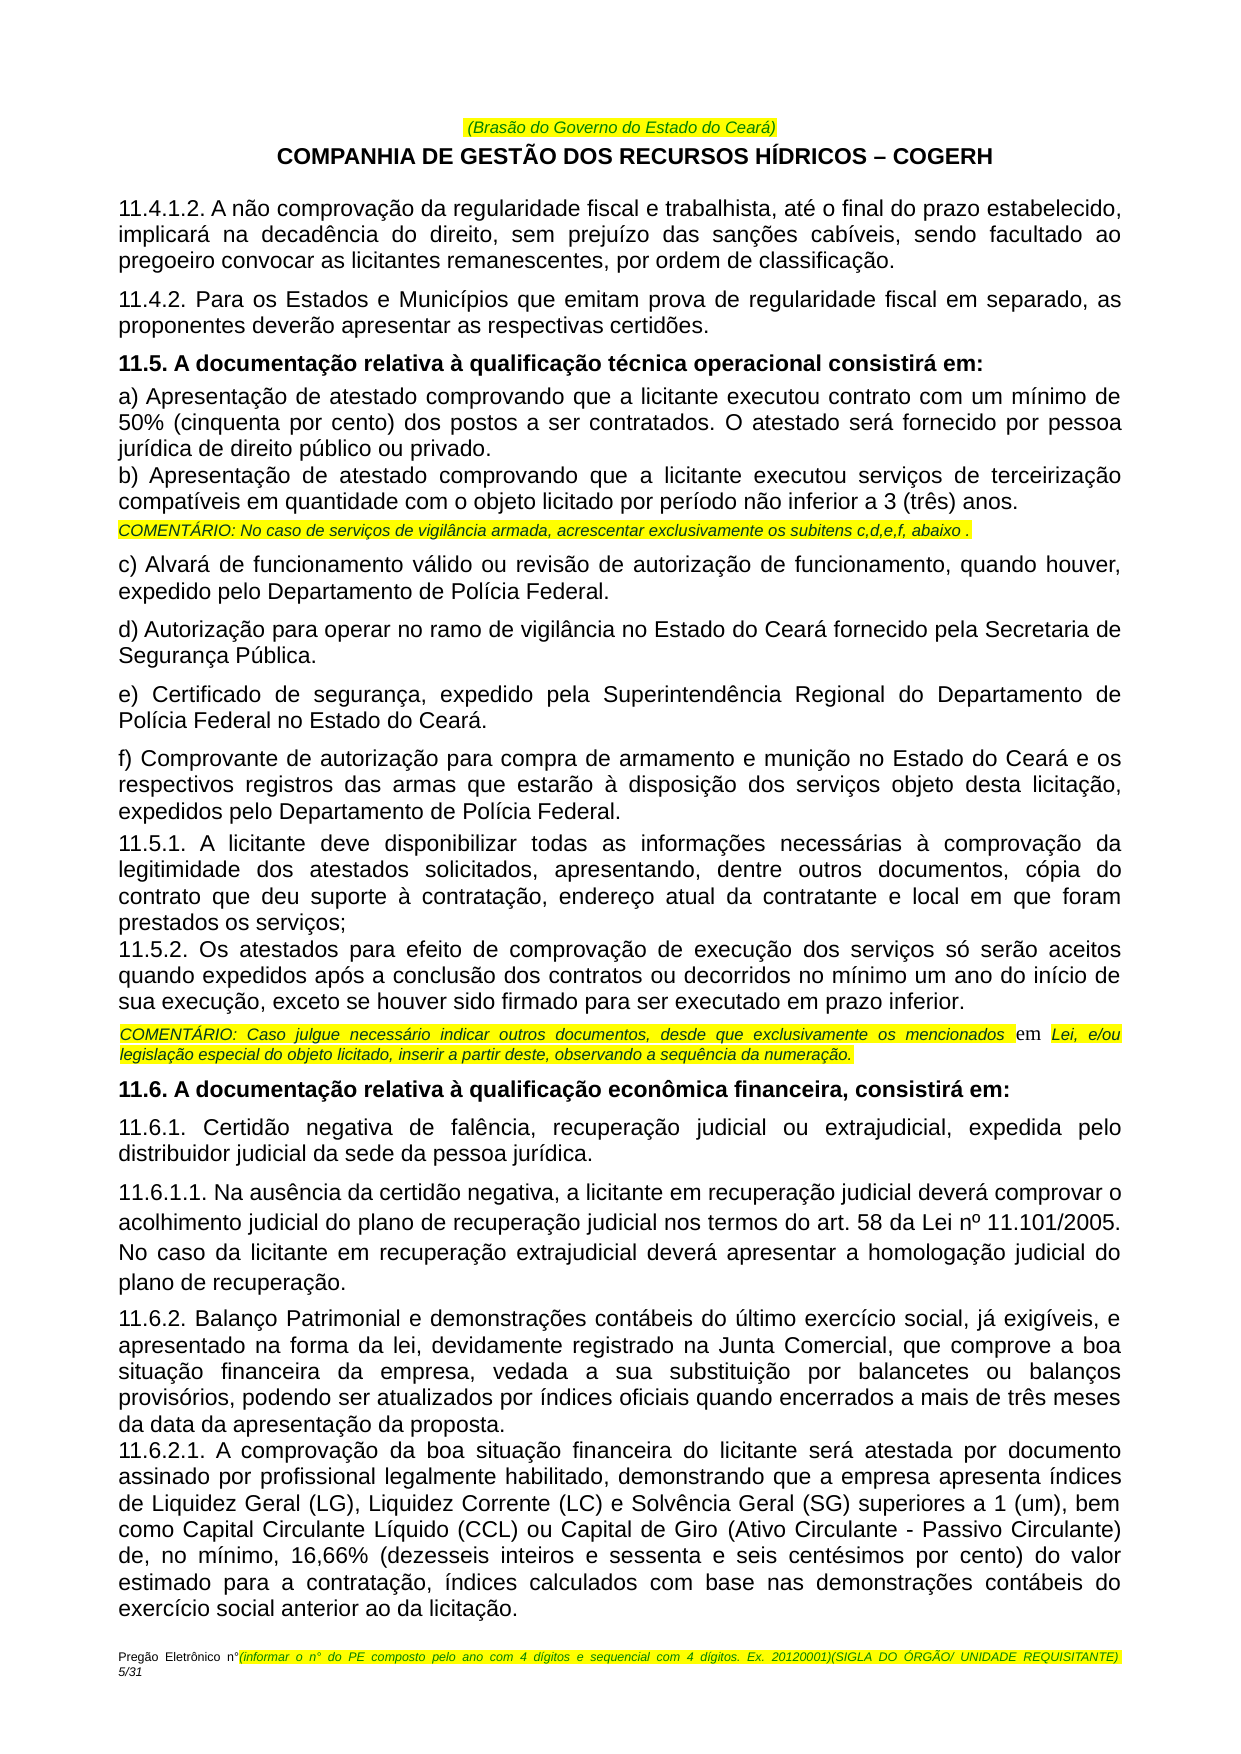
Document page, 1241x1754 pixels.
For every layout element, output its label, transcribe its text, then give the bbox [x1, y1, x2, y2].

text e) Certificado de segurança, expedido pela Superintendência Regional do Departamento de Polícia Federal no Estado do Ceará. [118, 681, 1122, 733]
text 11.5.1. A licitante deve disponibilizar todas as informações necessárias à comprovação da legitimidade dos atestados solicitados, apresentando, dentre outros documentos, cópia do contrato que deu suporte à contratação, endereço atual da contratante e local em que foram prestados os serviços; [118, 830, 1122, 936]
text COMENTÁRIO: Caso julgue necessário indicar outros documentos, desde que exclusivamente os mencionados em Lei, e/ou legislação especial do objeto licitado, inserir a partir deste, observando a sequência da numeração. [119, 1021, 1122, 1064]
text 11.6.2. Balanço Patrimonial e demonstrações contábeis do último exercício social, já exigíveis, e apresentado na forma da lei, devidamente registrado na Junta Comercial, que comprove a boa situação financeira da empresa, vedada a sua substituição por balancetes ou balanços provisórios, podendo ser atualizados por índices oficiais quando encerrados a mais de três meses da data da apresentação da proposta. [118, 1305, 1122, 1437]
text 11.5. A documentação relativa à qualificação técnica operacional consistirá em: [118, 350, 1122, 377]
text 11.6.1.1. Na ausência da certidão negativa, a licitante em recuperação judicial deverá comprovar o acolhimento judicial do plano de recuperação judicial nos termos do art. 58 da Lei nº 11.101/2005. No caso da licitante em recuperação extrajudicial deverá apresentar a homologação judicial do plano de recuperação. [118, 1178, 1122, 1295]
text 11.4.1.2. A não comprovação da regularidade fiscal e trabalhista, até o final do prazo estabelecido, implicará na decadência do direito, sem prejuízo das sanções cabíveis, sendo facultado ao pregoeiro convocar as licitantes remanescentes, por ordem de classificação. [118, 195, 1122, 274]
text f) Comprovante de autorização para compra de armamento e munição no Estado do Ceará e os respectivos registros das armas que estarão à disposição dos serviços objeto desta licitação, expedidos pelo Departamento de Polícia Federal. [118, 745, 1122, 824]
text 11.6.2.1. A comprovação da boa situação financeira do licitante será atestada por documento assinado por profissional legalmente habilitado, demonstrando que a empresa apresenta índices de Liquidez Geral (LG), Liquidez Corrente (LC) e Solvência Geral (SG) superiores a 1 (um), bem como Capital Circulante Líquido (CCL) ou Capital de Giro (Ativo Circulante - Passivo Circulante) de, no mínimo, 16,66% (dezesseis inteiros e sessenta e seis centésimos por cento) do valor estimado para a contratação, índices calculados com base nas demonstrações contábeis do exercício social anterior ao da licitação. [118, 1437, 1122, 1621]
text COMENTÁRIO: No caso de serviços de vigilância armada, acrescentar exclusivamente os subitens c,d,e,f, abaixo . [118, 520, 1122, 539]
text c) Alvará de funcionamento válido ou revisão de autorização de funcionamento, quando houver, expedido pelo Departamento de Polícia Federal. [118, 551, 1122, 604]
text d) Autorização para operar no ramo de vigilância no Estado do Ceará fornecido pela Secretaria de Segurança Pública. [118, 616, 1122, 669]
text 11.6. A documentação relativa à qualificação econômica financeira, consistirá em: [118, 1076, 1122, 1102]
text 11.5.2. Os atestados para efeito de comprovação de execução dos serviços só serão aceitos quando expedidos após a conclusão dos contratos ou decorridos no mínimo um ano do início de sua execução, exceto se houver sido firmado para ser executado em prazo inferior. [118, 936, 1122, 1014]
text 11.6.1. Certidão negativa de falência, recuperação judicial ou extrajudicial, expedida pelo distribuidor judicial da sede da pessoa jurídica. [118, 1114, 1122, 1167]
text a) Apresentação de atestado comprovando que a licitante executou contrato com um mínimo de 50% (cinquenta por cento) dos postos a ser contratados. O atestado será fornecido por pessoa jurídica de direito público ou privado. [118, 383, 1122, 462]
text b) Apresentação de atestado comprovando que a licitante executou serviços de terceirização compatíveis em quantidade com o objeto licitado por período não inferior a 3 (três) anos. [118, 462, 1122, 514]
text 11.4.2. Para os Estados e Municípios que emitam prova de regularidade fiscal em separado, as proponentes deverão apresentar as respectivas certidões. [118, 286, 1122, 338]
